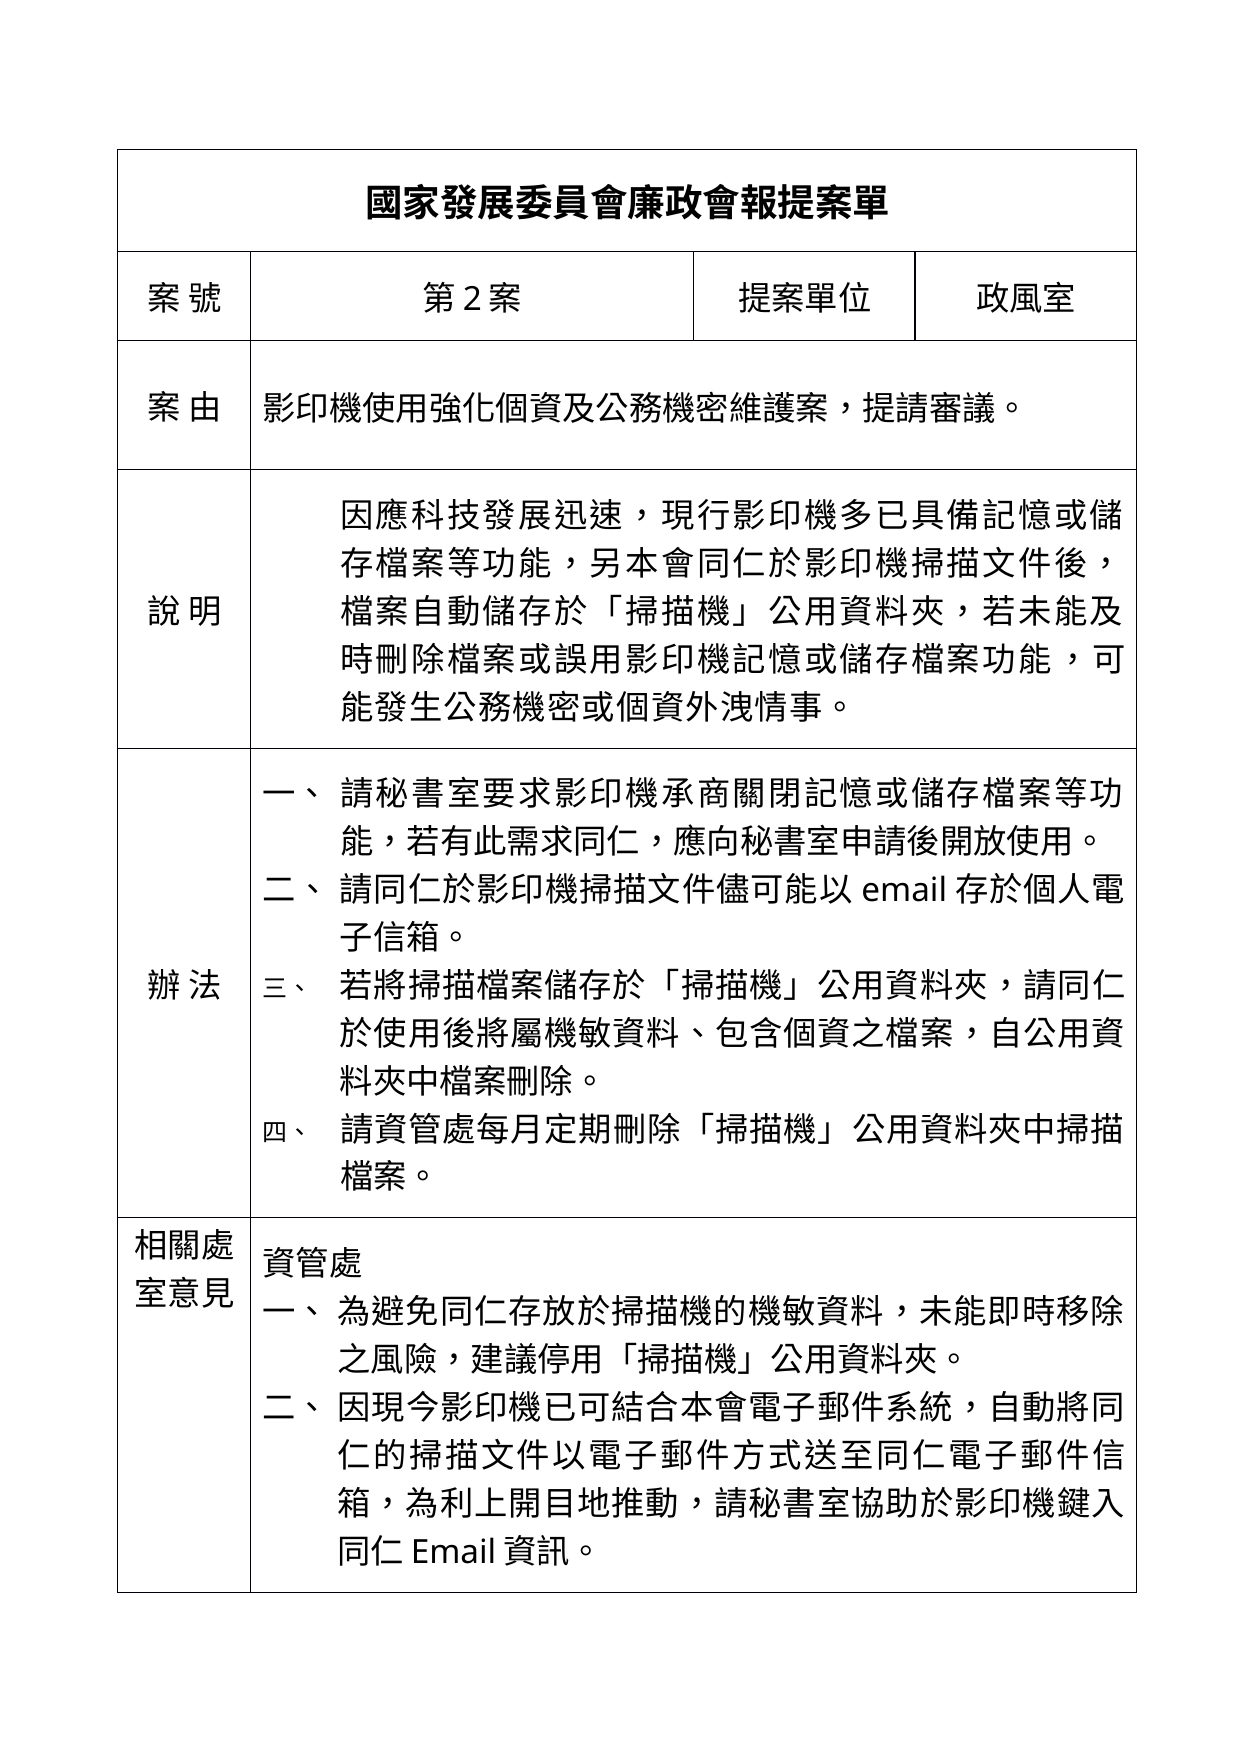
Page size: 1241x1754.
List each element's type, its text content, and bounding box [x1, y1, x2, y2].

table_cell 請秘書室要求影印機承商關閉記憶或儲存檔案等功能，若有此需求同仁，應向秘書室申請後開放使用。 請同仁於影印機掃描文件儘可能以email存於個人電子信箱。 若將掃描檔案儲存於「掃描機」公用資料夾，請同仁於使用後將屬機敏資料、包含個資之檔案，自公用資料夾中檔案刪除。 請資管處每月定期刪除「掃描機」公用資料夾中掃描檔案。 [251, 749, 1136, 1217]
table_header 國家發展委員會廉政會報提案單 [118, 150, 1136, 251]
table_cell 相關處室意見 [118, 1218, 250, 1592]
table_cell 說 明 [118, 470, 250, 747]
table_cell 資管處 為避免同仁存放於掃描機的機敏資料，未能即時移除之風險，建議停用「掃描機」公用資料夾。 因現今影印機已可結合本會電子郵件系統，自動將同仁的掃描文件以電子郵件方式送至同仁電子郵件信箱，為利上開目地推動，請秘書室協助於影印機鍵入同仁Email資訊。 秘書室 有關同仁掃描或影印，檔案儲存於影印機硬碟：廠商表示，影印之文件不會儲存在硬碟中，至於掃描則需自行手動按儲存於硬碟之按鈕（面板上的儲存檔案→硬碟)，目前同仁一般不會主動去按此按鈕。此按鈕不能直接關閉，若有疑慮，則於契約屆期時視契約有無規定由廠商將硬碟拔除，交由本會自行銷毀。（目前本會黑白影印機將於今年12月31日到期，惟契約中並無本會自行處理硬碟之相關規定。） 掃描至公用資料夾，以致洩密：同仁若有涉及機密或個資之資料須掃描，可利用影印機現有掃描加密功能之按鈕設定檔案密碼，即使文件儲存至公用資料夾，他人如無密碼亦無法打開該檔案。 [251, 1218, 1136, 1592]
table_cell 案 號 [118, 252, 250, 340]
table_cell 政風室 [916, 252, 1136, 340]
table_cell 第2案 [251, 252, 693, 340]
table_cell 提案單位 [694, 252, 914, 340]
table_cell 辦 法 [118, 749, 250, 1217]
table_cell 影印機使用強化個資及公務機密維護案，提請審議。 [251, 341, 1136, 469]
table_cell 因應科技發展迅速，現行影印機多已具備記憶或儲存檔案等功能，另本會同仁於影印機掃描文件後，檔案自動儲存於「掃描機」公用資料夾，若未能及時刪除檔案或誤用影印機記憶或儲存檔案功能，可能發生公務機密或個資外洩情事。 [251, 470, 1136, 747]
table_cell 案 由 [118, 341, 250, 469]
